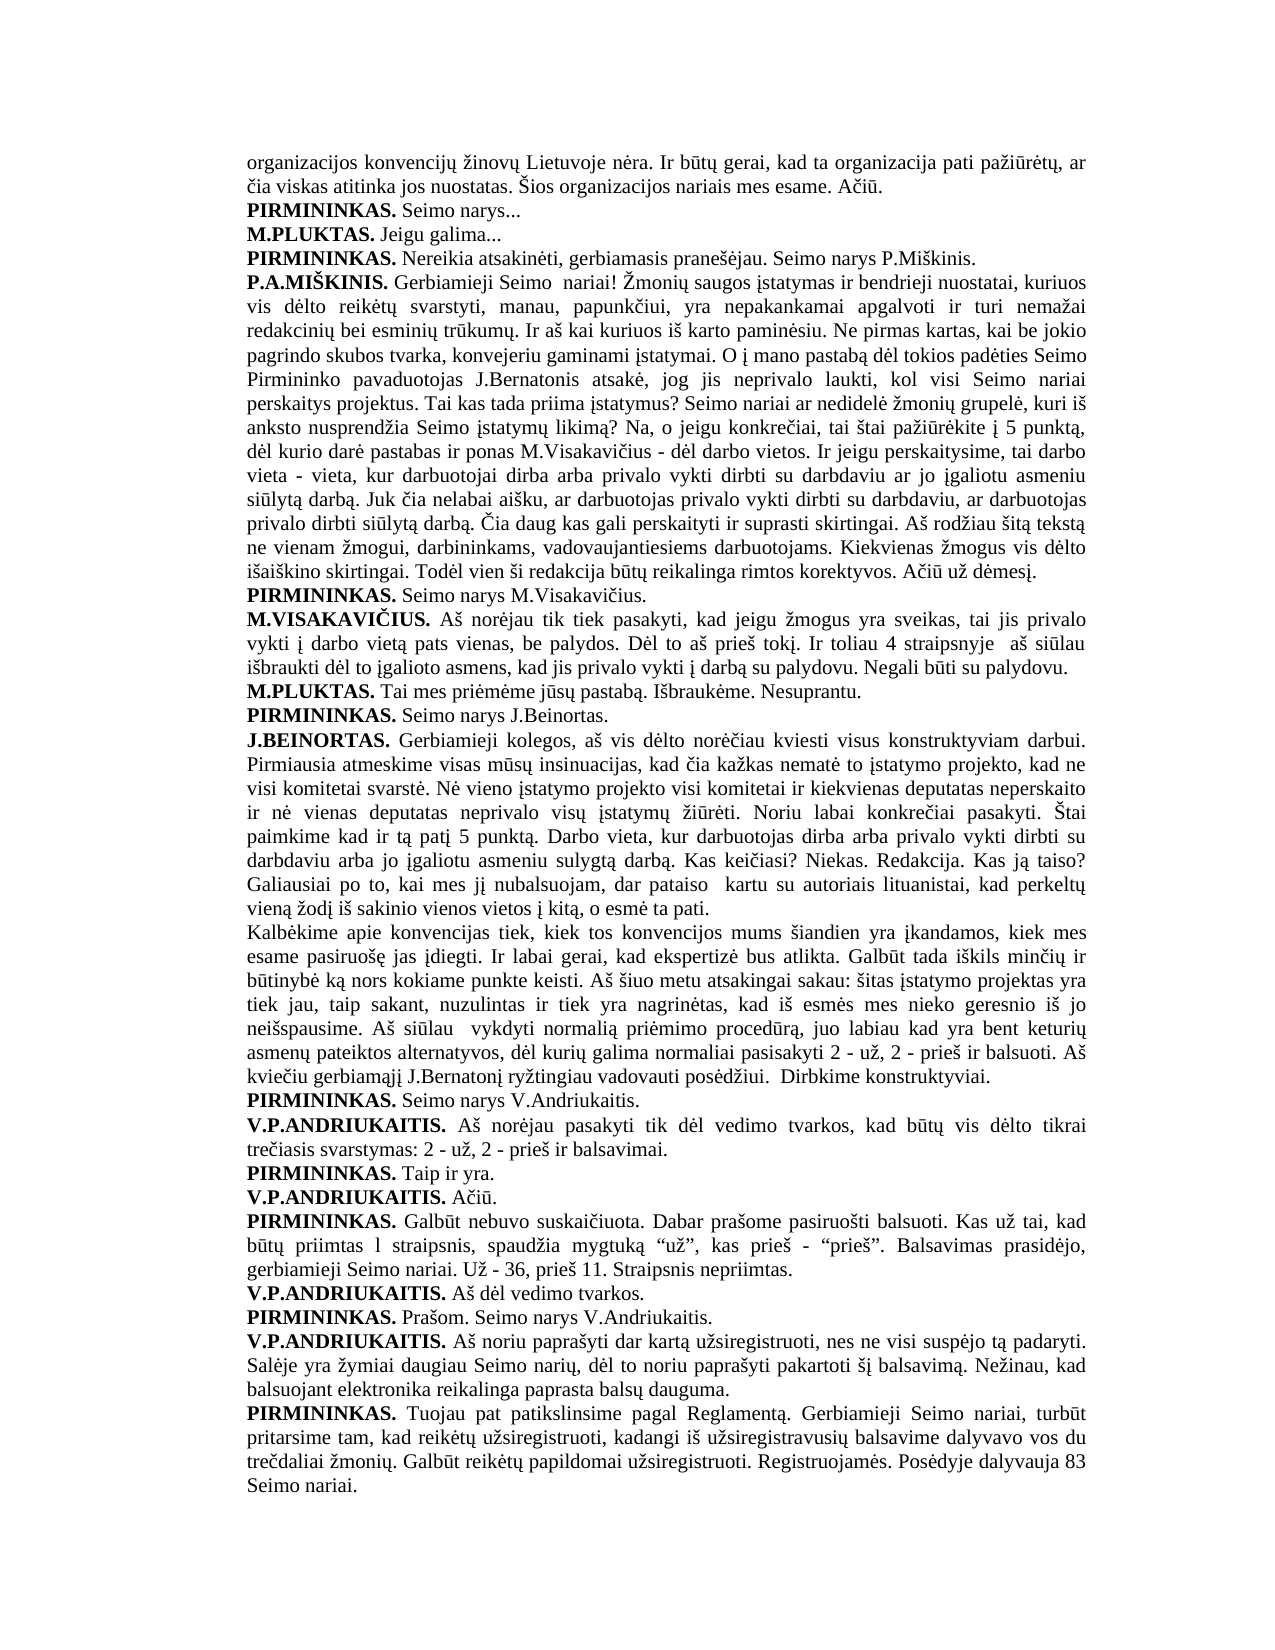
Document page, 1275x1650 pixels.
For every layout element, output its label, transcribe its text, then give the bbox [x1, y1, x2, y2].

text PIRMININKAS. Seimo narys M.Visakavičius. [247, 583, 1087, 607]
text V.P.ANDRIUKAITIS. Ačiū. [247, 1185, 1087, 1209]
text PIRMININKAS. Seimo narys J.Beinortas. [247, 703, 1087, 727]
text V.P.ANDRIUKAITIS. Aš noriu paprašyti dar kartą užsiregistruoti, nes ne visi suspėjo tą padaryti. Salėje yra žymiai daugiau Seimo narių, dėl to noriu paprašyti pakartoti šį balsavimą. Nežinau, kad balsuojant elektronika reikalinga paprasta balsų dauguma. [247, 1329, 1087, 1401]
text PIRMININKAS. Seimo narys... [247, 198, 1087, 222]
text Kalbėkime apie konvencijas tiek, kiek tos konvencijos mums šiandien yra įkandamos, kiek mes esame pasiruošę jas įdiegti. Ir labai gerai, kad ekspertizė bus atlikta. Galbūt tada iškils minčių ir būtinybė ką nors kokiame punkte keisti. Aš šiuo metu atsakingai sakau: šitas įstatymo projektas yra tiek jau, taip sakant, nuzulintas ir tiek yra nagrinėtas, kad iš esmės mes nieko geresnio iš jo neišspausime. Aš siūlau vykdyti normalią priėmimo procedūrą, juo labiau kad yra bent keturių asmenų pateiktos alternatyvos, dėl kurių galima normaliai pasisakyti 2 - už, 2 - prieš ir balsuoti. Aš kviečiu gerbiamąjį J.Bernatonį ryžtingiau vadovauti posėdžiui. Dirbkime konstruktyviai. [247, 920, 1087, 1088]
text PIRMININKAS. Seimo narys V.Andriukaitis. [247, 1088, 1087, 1112]
text PIRMININKAS. Tuojau pat patikslinsime pagal Reglamentą. Gerbiamieji Seimo nariai, turbūt pritarsime tam, kad reikėtų užsiregistruoti, kadangi iš užsiregistravusių balsavime dalyvavo vos du trečdaliai žmonių. Galbūt reikėtų papildomai užsiregistruoti. Registruojamės. Posėdyje dalyvauja 83 Seimo nariai. [247, 1401, 1087, 1497]
text J.BEINORTAS. Gerbiamieji kolegos, aš vis dėlto norėčiau kviesti visus konstruktyviam darbui. Pirmiausia atmeskime visas mūsų insinuacijas, kad čia kažkas nematė to įstatymo projekto, kad ne visi komitetai svarstė. Nė vieno įstatymo projekto visi komitetai ir kiekvienas deputatas neperskaito ir nė vienas deputatas neprivalo visų įstatymų žiūrėti. Noriu labai konkrečiai pasakyti. Štai paimkime kad ir tą patį 5 punktą. Darbo vieta, kur darbuotojas dirba arba privalo vykti dirbti su darbdaviu arba jo įgaliotu asmeniu sulygtą darbą. Kas keičiasi? Niekas. Redakcija. Kas ją taiso? Galiausiai po to, kai mes jį nubalsuojam, dar pataiso kartu su autoriais lituanistai, kad perkeltų vieną žodį iš sakinio vienos vietos į kitą, o esmė ta pati. [247, 727, 1087, 920]
text M.PLUKTAS. Tai mes priėmėme jūsų pastabą. Išbraukėme. Nesuprantu. [247, 679, 1087, 703]
text V.P.ANDRIUKAITIS. Aš norėjau pasakyti tik dėl vedimo tvarkos, kad būtų vis dėlto tikrai trečiasis svarstymas: 2 - už, 2 - prieš ir balsavimai. [247, 1112, 1087, 1161]
text M.PLUKTAS. Jeigu galima... [247, 222, 1087, 246]
text PIRMININKAS. Taip ir yra. [247, 1161, 1087, 1185]
text PIRMININKAS. Prašom. Seimo narys V.Andriukaitis. [247, 1305, 1087, 1329]
text P.A.MIŠKINIS. Gerbiamieji Seimo nariai! Žmonių saugos įstatymas ir bendrieji nuostatai, kuriuos vis dėlto reikėtų svarstyti, manau, papunkčiui, yra nepakankamai apgalvoti ir turi nemažai redakcinių bei esminių trūkumų. Ir aš kai kuriuos iš karto paminėsiu. Ne pirmas kartas, kai be jokio pagrindo skubos tvarka, konvejeriu gaminami įstatymai. O į mano pastabą dėl tokios padėties Seimo Pirmininko pavaduotojas J.Bernatonis atsakė, jog jis neprivalo laukti, kol visi Seimo nariai perskaitys projektus. Tai kas tada priima įstatymus? Seimo nariai ar nedidelė žmonių grupelė, kuri iš anksto nusprendžia Seimo įstatymų likimą? Na, o jeigu konkrečiai, tai štai pažiūrėkite į 5 punktą, dėl kurio darė pastabas ir ponas M.Visakavičius - dėl darbo vietos. Ir jeigu perskaitysime, tai darbo vieta - vieta, kur darbuotojai dirba arba privalo vykti dirbti su darbdaviu ar jo įgaliotu asmeniu siūlytą darbą. Juk čia nelabai aišku, ar darbuotojas privalo vykti dirbti su darbdaviu, ar darbuotojas privalo dirbti siūlytą darbą. Čia daug kas gali perskaityti ir suprasti skirtingai. Aš rodžiau šitą tekstą ne vienam žmogui, darbininkams, vadovaujantiesiems darbuotojams. Kiekvienas žmogus vis dėlto išaiškino skirtingai. Todėl vien ši redakcija būtų reikalinga rimtos korektyvos. Ačiū už dėmesį. [247, 270, 1087, 583]
text PIRMININKAS. Nereikia atsakinėti, gerbiamasis pranešėjau. Seimo narys P.Miškinis. [247, 246, 1087, 270]
text V.P.ANDRIUKAITIS. Aš dėl vedimo tvarkos. [247, 1281, 1087, 1305]
text organizacijos konvencijų žinovų Lietuvoje nėra. Ir būtų gerai, kad ta organizacija pati pažiūrėtų, ar čia viskas atitinka jos nuostatas. Šios organizacijos nariais mes esame. Ačiū. [247, 150, 1087, 198]
text M.VISAKAVIČIUS. Aš norėjau tik tiek pasakyti, kad jeigu žmogus yra sveikas, tai jis privalo vykti į darbo vietą pats vienas, be palydos. Dėl to aš prieš tokį. Ir toliau 4 straipsnyje aš siūlau išbraukti dėl to įgalioto asmens, kad jis privalo vykti į darbą su palydovu. Negali būti su palydovu. [247, 607, 1087, 679]
text PIRMININKAS. Galbūt nebuvo suskaičiuota. Dabar prašome pasiruošti balsuoti. Kas už tai, kad būtų priimtas l straipsnis, spaudžia mygtuką “už”, kas prieš - “prieš”. Balsavimas prasidėjo, gerbiamieji Seimo nariai. Už - 36, prieš 11. Straipsnis nepriimtas. [247, 1209, 1087, 1281]
